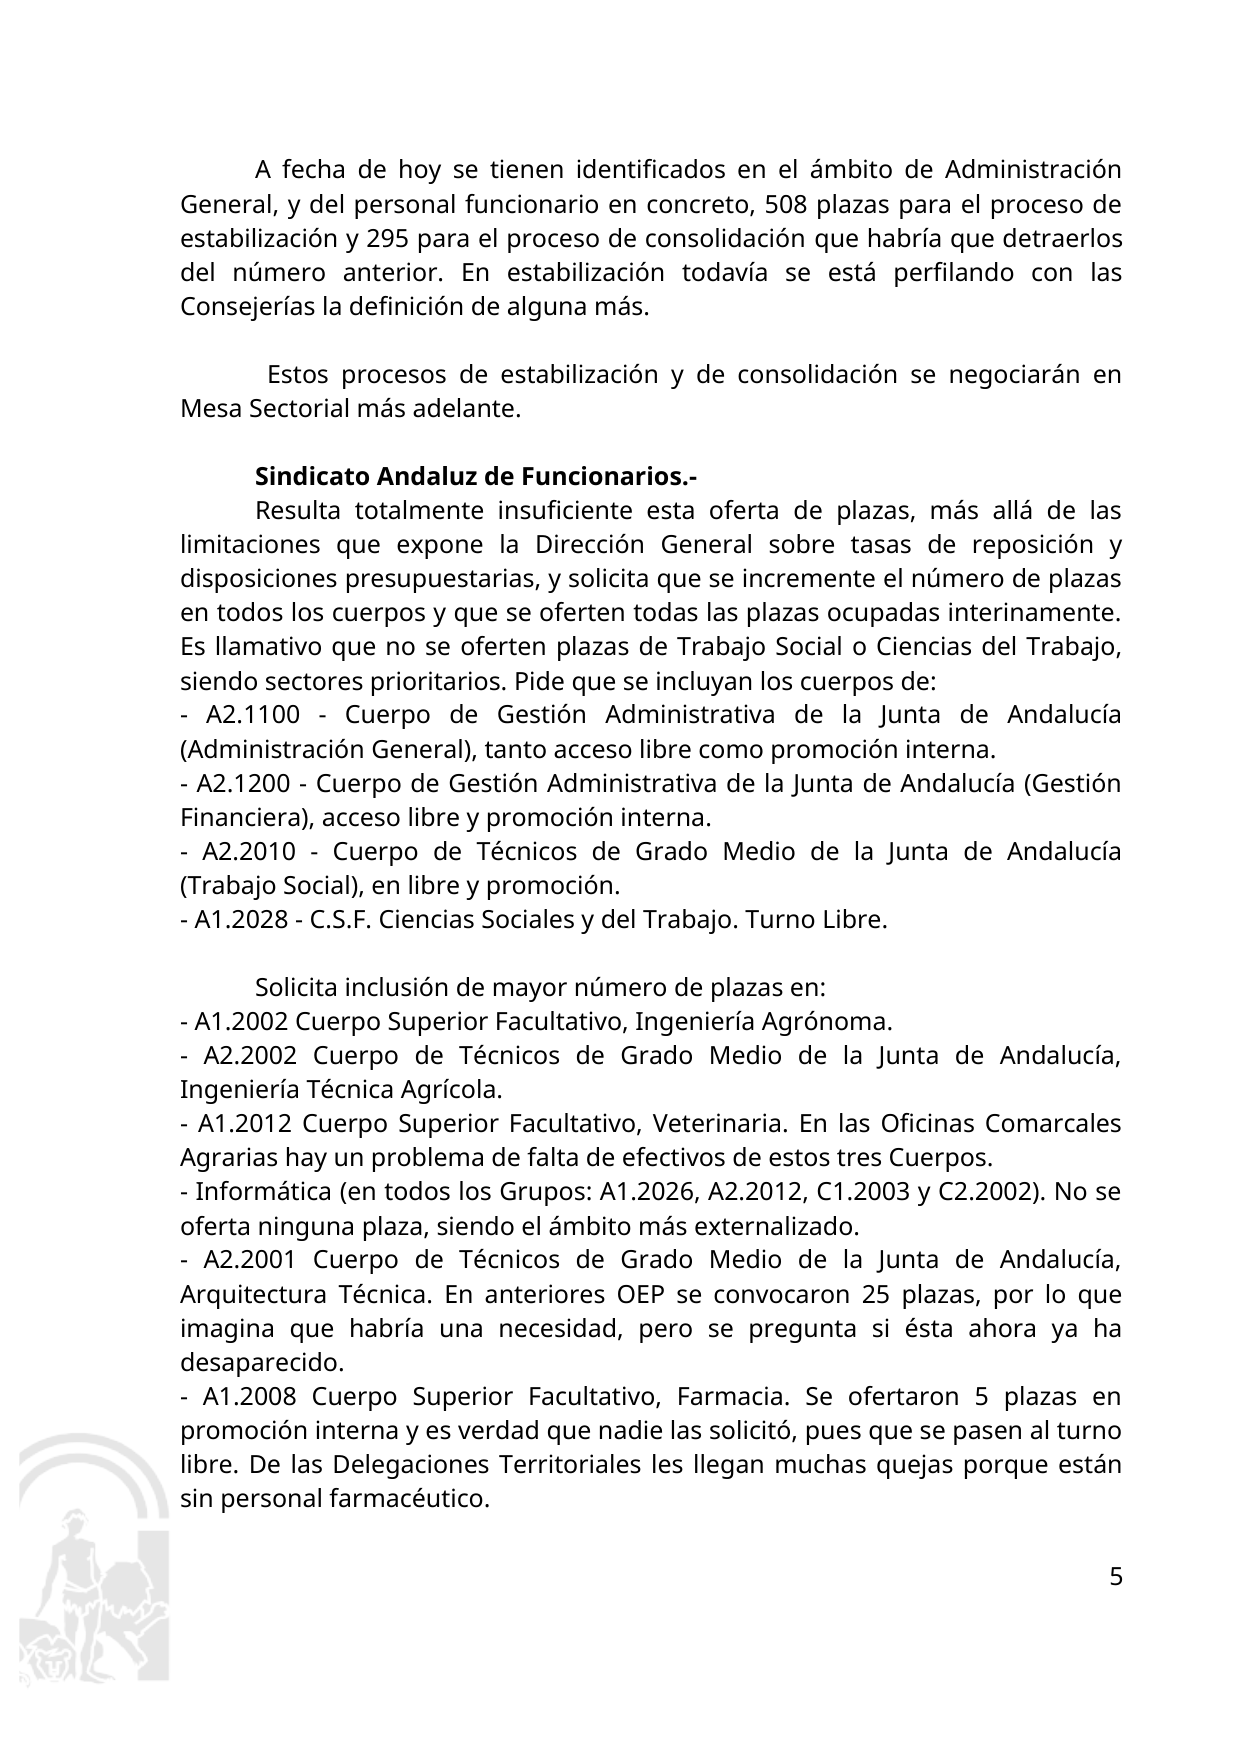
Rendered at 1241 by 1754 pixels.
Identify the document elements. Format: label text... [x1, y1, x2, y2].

text Resulta totalmente insuficiente esta oferta de plazas, más allá de las limitaciones que expone la Dirección General sobre tasas de reposición y disposiciones presupuestarias, y solicita que se incremente el número de plazas en todos los cuerpos y que se oferten todas las plazas ocupadas interinamente. Es llamativo que no se oferten plazas de Trabajo Social o Ciencias del Trabajo, siendo sectores prioritarios. Pide que se incluyan los cuerpos de: [180, 493, 1123, 697]
text - A2.2001 Cuerpo de Técnicos de Grado Medio de la Junta de Andalucía, Arquitectura Técnica. En anteriores OEP se convocaron 25 plazas, por lo que imagina que habría una necesidad, pero se pregunta si ésta ahora ya ha desaparecido. [180, 1242, 1123, 1378]
text - A2.1100 - Cuerpo de Gestión Administrativa de la Junta de Andalucía (Administración General), tanto acceso libre como promoción interna. [180, 697, 1123, 765]
text Sindicato Andaluz de Funcionarios.- [180, 459, 1123, 493]
text - A1.2028 - C.S.F. Ciencias Sociales y del Trabajo. Turno Libre. [180, 902, 1123, 936]
text - A2.2002 Cuerpo de Técnicos de Grado Medio de la Junta de Andalucía, Ingeniería Técnica Agrícola. [180, 1038, 1123, 1106]
text A fecha de hoy se tienen identificados en el ámbito de Administración General, y del personal funcionario en concreto, 508 plazas para el proceso de estabilización y 295 para el proceso de consolidación que habría que detraerlos del número anterior. En estabilización todavía se está perfilando con las Consejerías la definición de alguna más. [180, 152, 1123, 322]
text - A1.2008 Cuerpo Superior Facultativo, Farmacia. Se ofertaron 5 plazas en promoción interna y es verdad que nadie las solicitó, pues que se pasen al turno libre. De las Delegaciones Territoriales les llegan muchas quejas porque están sin personal farmacéutico. [180, 1378, 1123, 1515]
text - A2.1200 - Cuerpo de Gestión Administrativa de la Junta de Andalucía (Gestión Financiera), acceso libre y promoción interna. [180, 765, 1123, 833]
text Estos procesos de estabilización y de consolidación se negociarán en Mesa Sectorial más adelante. [180, 357, 1123, 425]
text - Informática (en todos los Grupos: A1.2026, A2.2012, C1.2003 y C2.2002). No se oferta ninguna plaza, siendo el ámbito más externalizado. [180, 1174, 1123, 1242]
text Solicita inclusión de mayor número de plazas en: [180, 970, 1123, 1004]
text - A2.2010 - Cuerpo de Técnicos de Grado Medio de la Junta de Andalucía (Trabajo Social), en libre y promoción. [180, 833, 1123, 902]
text - A1.2002 Cuerpo Superior Facultativo, Ingeniería Agrónoma. [180, 1004, 1123, 1038]
text - A1.2012 Cuerpo Superior Facultativo, Veterinaria. En las Oficinas Comarcales Agrarias hay un problema de falta de efectivos de estos tres Cuerpos. [180, 1106, 1123, 1174]
